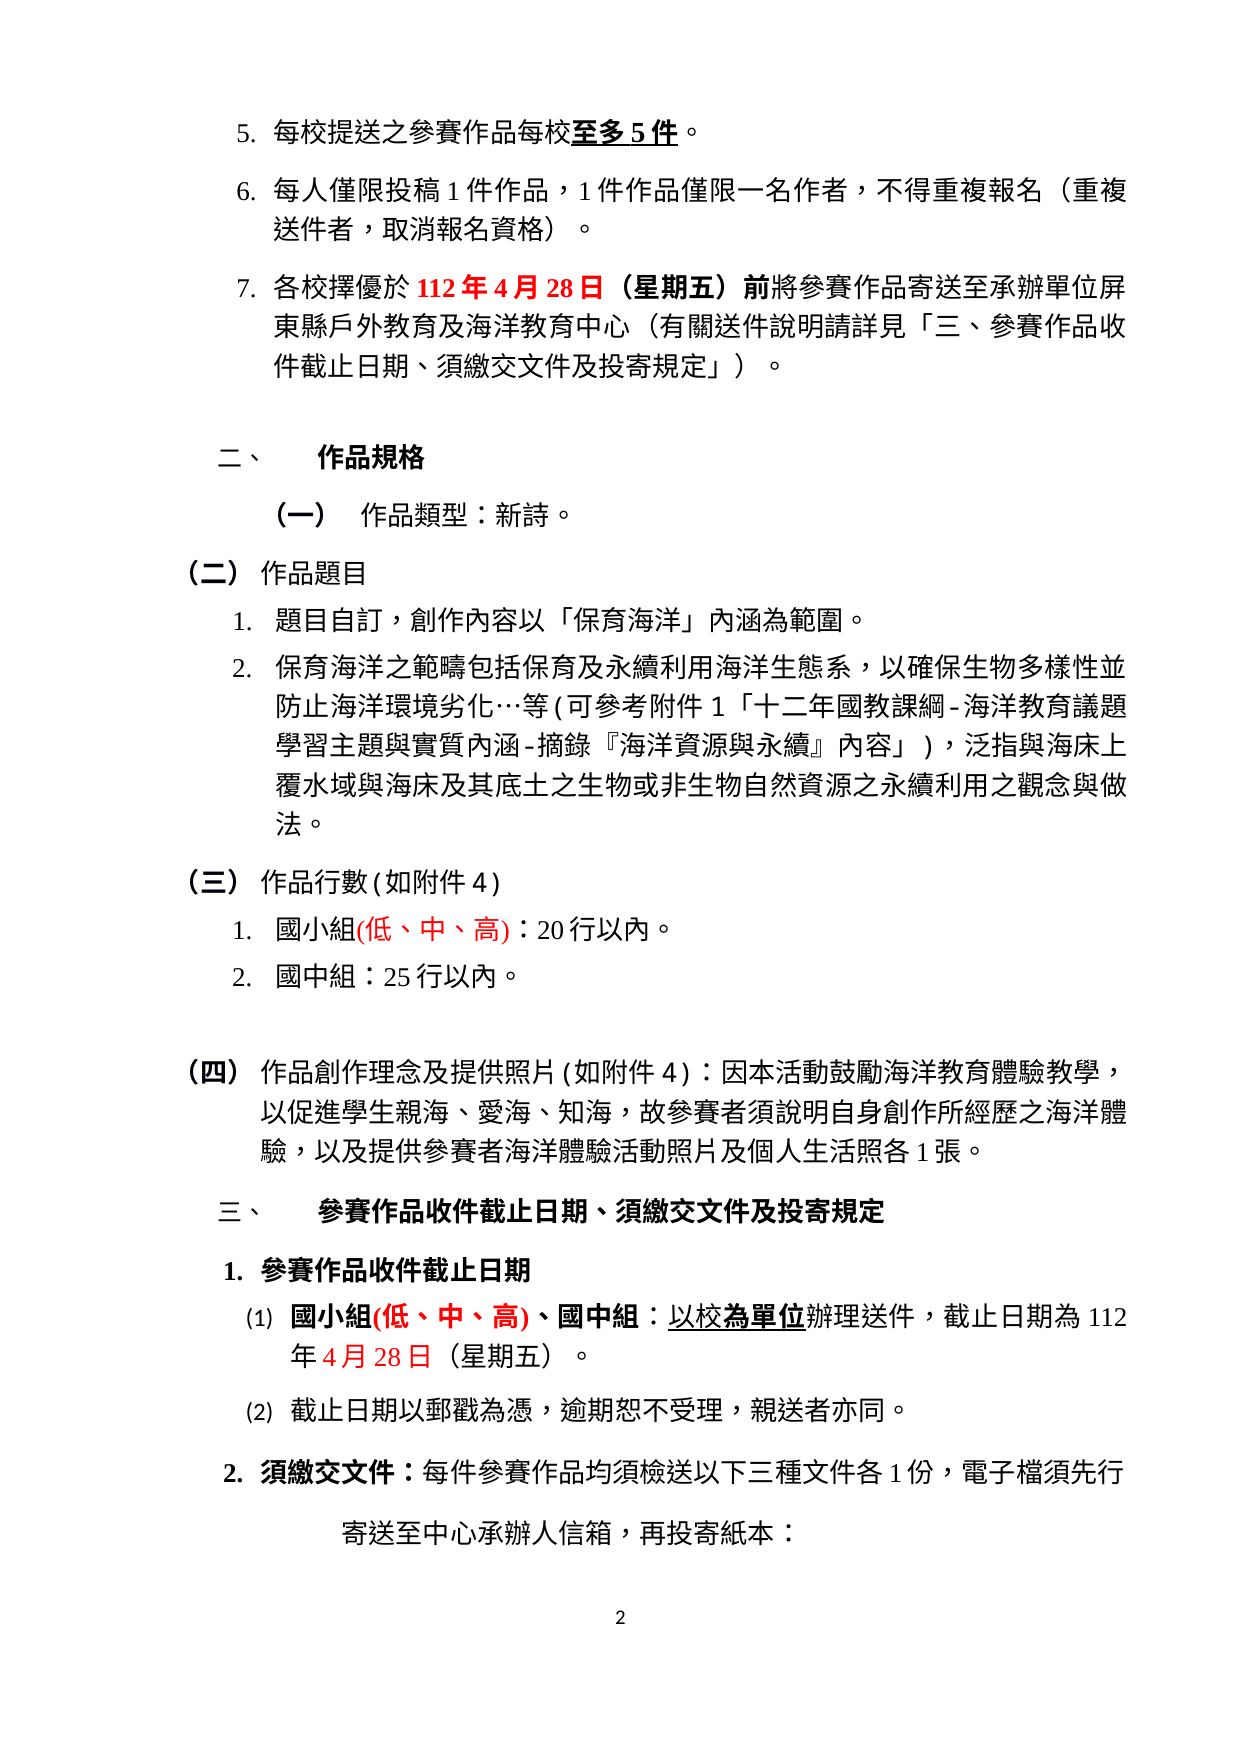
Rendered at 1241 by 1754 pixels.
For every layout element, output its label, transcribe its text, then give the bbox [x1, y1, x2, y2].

list 每人僅限投稿1件作品，1件作品僅限一名作者，不得重複報名（重複送件者，取消報名資格）。 [236, 169, 1128, 247]
list 國中組：25行以內。 [232, 955, 1128, 994]
text 寄送至中心承辦人信箱，再投寄紙本： [260, 1512, 1128, 1552]
list 須繳交文件：每件參賽作品均須檢送以下三種文件各1份，電子檔須先行 [223, 1451, 1128, 1490]
list 每校提送之參賽作品每校至多5件。 [236, 111, 1128, 150]
list 作品行數(如附件4) [173, 861, 1128, 900]
list 參賽作品收件截止日期 [223, 1248, 1128, 1288]
list 作品題目 [173, 552, 1128, 591]
list 作品規格 [217, 434, 1128, 475]
list 國小組(低、中、高)：20行以內。 [232, 908, 1128, 947]
list 截止日期以郵戳為憑，逾期恕不受理，親送者亦同。 [245, 1389, 1128, 1428]
list 作品創作理念及提供照片(如附件4)：因本活動鼓勵海洋教育體驗教學，以促進學生親海、愛海、知海，故參賽者須說明自身創作所經歷之海洋體驗，以及提供參賽者海洋體驗活動照片及個人生活照各1張。 [173, 1051, 1128, 1169]
list 保育海洋之範疇包括保育及永續利用海洋生態系，以確保生物多樣性並防止海洋環境劣化…等(可參考附件1「十二年國教課綱-海洋教育議題學習主題與實質內涵-摘錄『海洋資源與永續』內容」)，泛指與海床上覆水域與海床及其底土之生物或非生物自然資源之永續利用之觀念與做法。 [232, 646, 1128, 842]
list 各校擇優於112年4月28日（星期五）前將參賽作品寄送至承辦單位屏東縣戶外教育及海洋教育中心（有關送件說明請詳見「三、參賽作品收件截止日期、須繳交文件及投寄規定」）。 [236, 266, 1128, 384]
list 國小組(低、中、高)、國中組：以校為單位辦理送件，截止日期為112年4月28日（星期五）。 [245, 1295, 1128, 1374]
list 題目自訂，創作內容以「保育海洋」內涵為範圍。 [232, 599, 1128, 638]
list 參賽作品收件截止日期、須繳交文件及投寄規定 [217, 1188, 1128, 1230]
list 作品類型：新詩。 [260, 494, 1128, 533]
